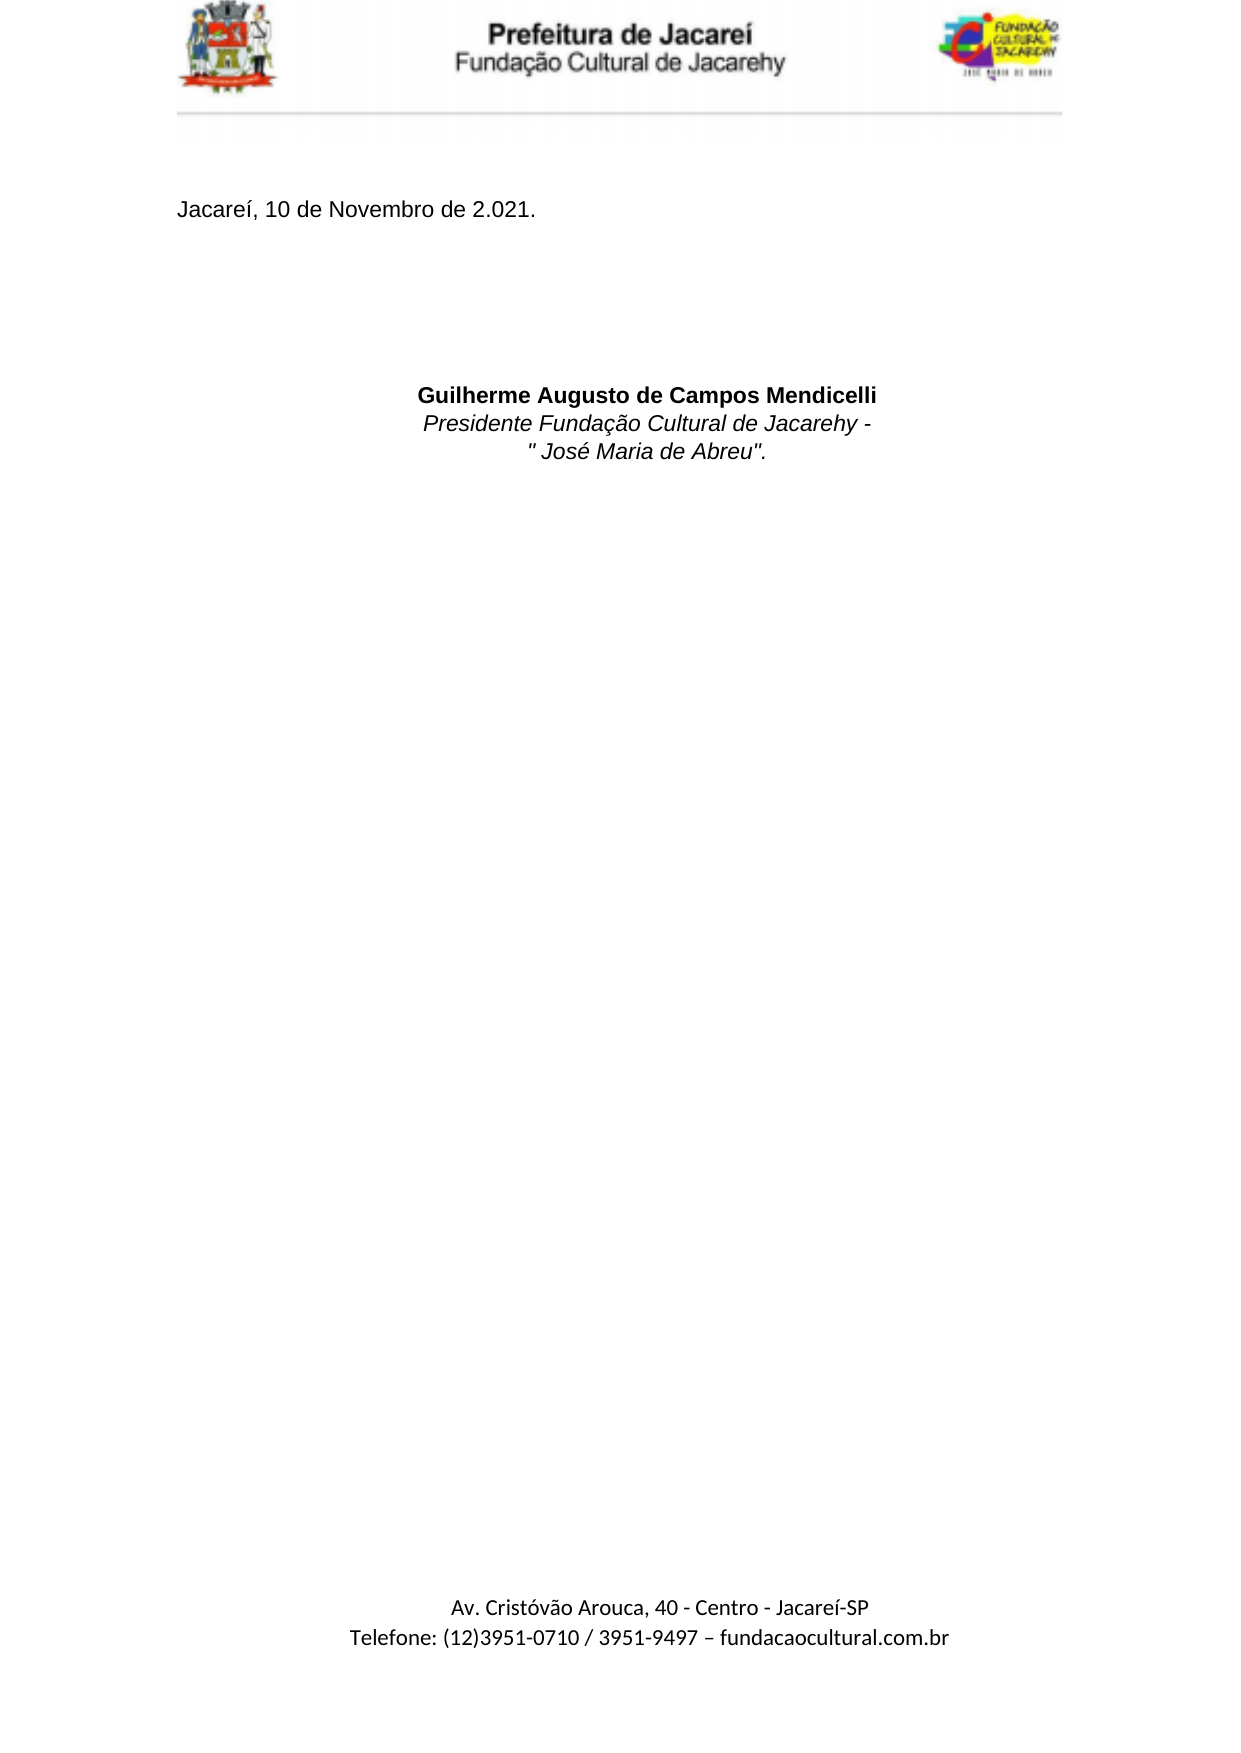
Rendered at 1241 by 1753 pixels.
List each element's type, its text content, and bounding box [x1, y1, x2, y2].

text " José Maria de Abreu". [154, 438, 1140, 464]
text Jacareí, 10 de Novembro de 2.021. [175, 196, 1140, 222]
text Presidente Fundação Cultural de Jacarehy - [154, 410, 1140, 437]
text Guilherme Augusto de Campos Mendicelli [154, 382, 1140, 409]
picture [176, 0, 1063, 140]
